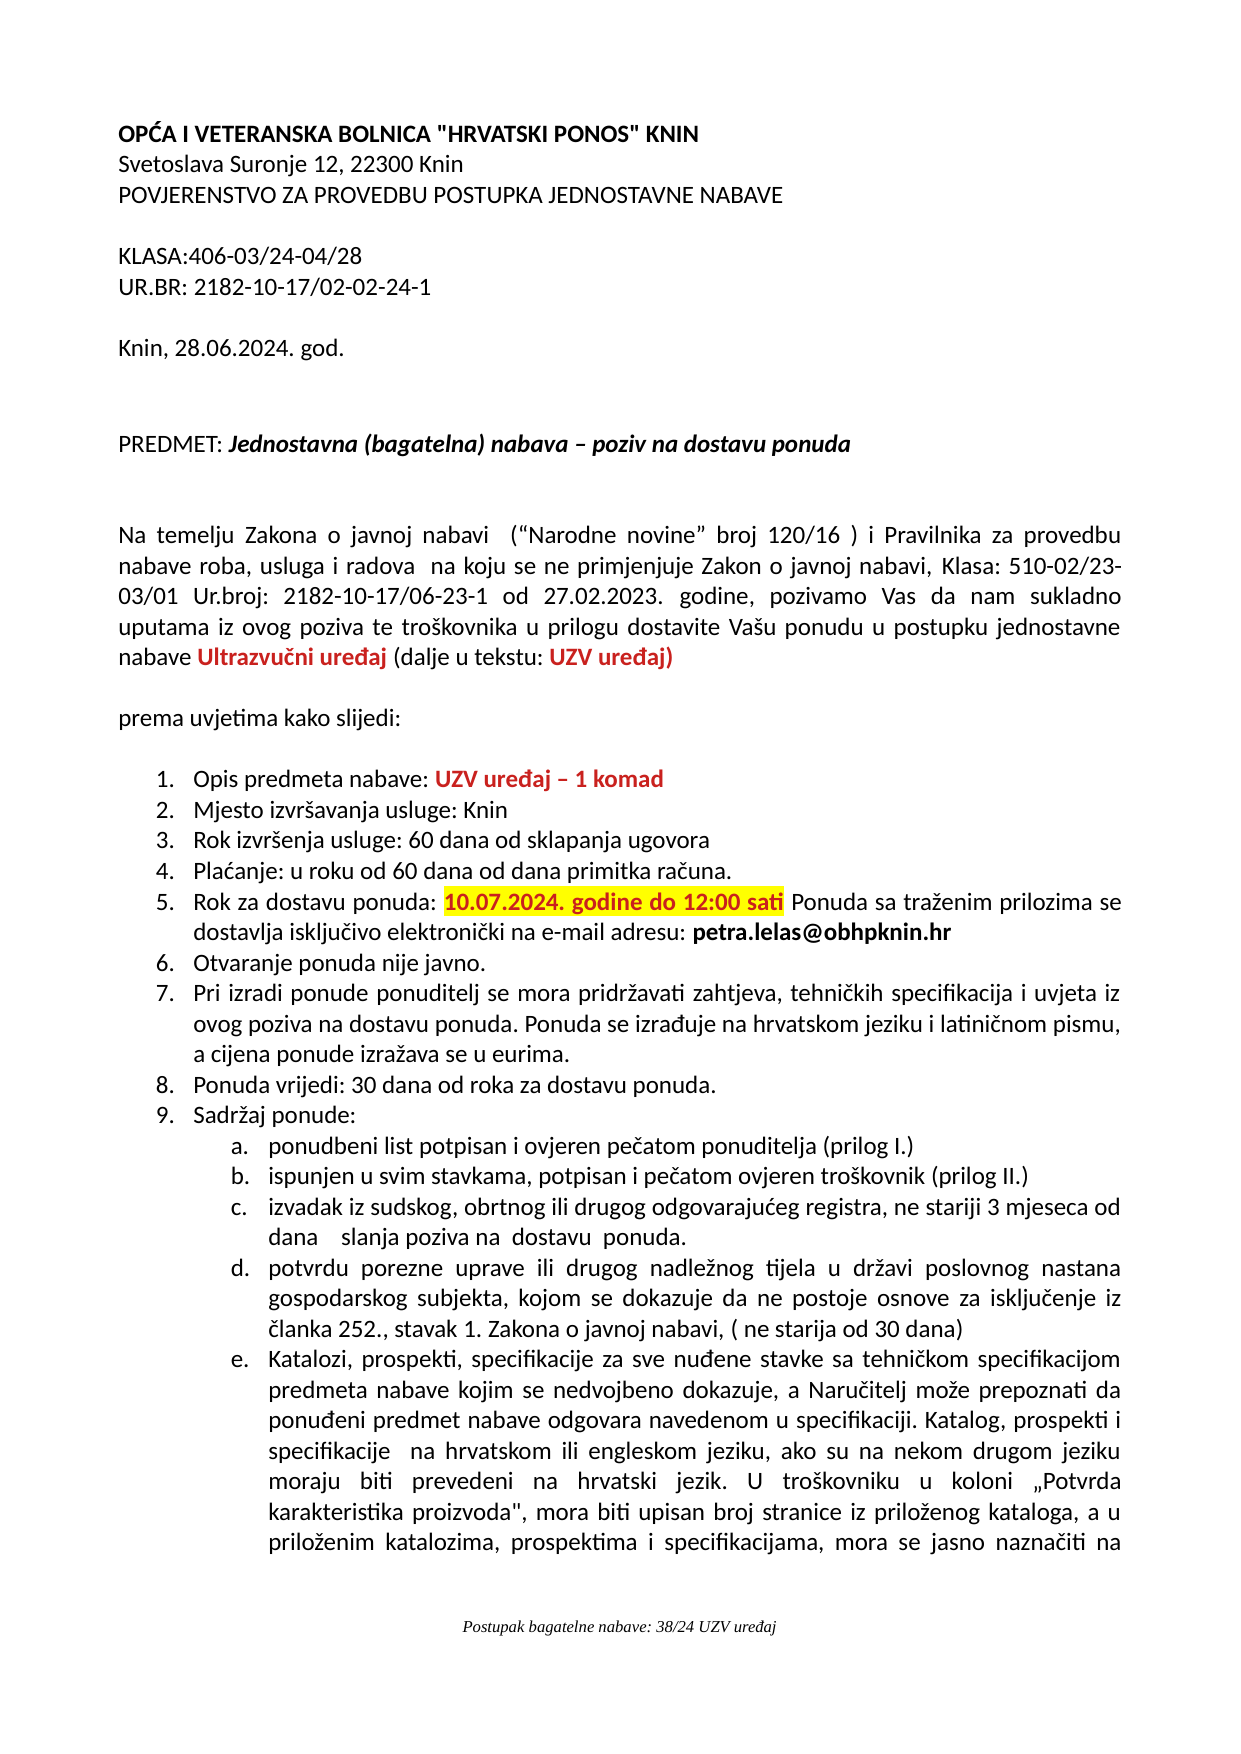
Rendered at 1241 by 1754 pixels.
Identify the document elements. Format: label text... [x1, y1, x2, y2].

list Sadržaj ponude: [156, 1099, 1122, 1130]
text PREDMET: Jednostavna (bagatelna) nabava – poziv na dostavu ponuda [118, 428, 1122, 458]
list Katalozi, prospekti, specifikacije za sve nuđene stavke sa tehničkom specifikacijom predmeta nabave kojim se nedvojbeno dokazuje, a Naručitelj može prepoznati da ponuđeni predmet nabave odgovara navedenom u specifikaciji. Katalog, prospekti i specifikacije na hrvatskom ili engleskom jeziku, ako su na nekom drugom jeziku moraju biti prevedeni na hrvatski jezik. U troškovniku u koloni „Potvrda karakteristika proizvoda", mora biti upisan broj stranice iz priloženog kataloga, a u priloženim katalozima, prospektima i specifikacijama, mora se jasno naznačiti na [231, 1343, 1122, 1557]
list Rok za dostavu ponuda: 10.07.2024. godine do 12:00 sati Ponuda sa traženim prilozima se dostavlja isključivo elektronički na e-mail adresu: petra.lelas@obhpknin.hr [156, 886, 1122, 947]
list ispunjen u svim stavkama, potpisan i pečatom ovjeren troškovnik (prilog II.) [231, 1160, 1122, 1191]
text OPĆA I VETERANSKA BOLNICA "HRVATSKI PONOS" KNIN [118, 118, 1122, 149]
list Pri izradi ponude ponuditelj se mora pridržavati zahtjeva, tehničkih specifikacija i uvjeta iz ovog poziva na dostavu ponuda. Ponuda se izrađuje na hrvatskom jeziku i latiničnom pismu, a cijena ponude izražava se u eurima. [156, 977, 1122, 1069]
list Opis predmeta nabave: UZV uređaj – 1 komad [156, 763, 1122, 794]
list potvrdu porezne uprave ili drugog nadležnog tijela u državi poslovnog nastana gospodarskog subjekta, kojom se dokazuje da ne postoje osnove za isključenje iz članka 252., stavak 1. Zakona o javnoj nabavi, ( ne starija od 30 dana) [231, 1252, 1122, 1343]
text prema uvjetima kako slijedi: [118, 702, 1122, 733]
text UR.BR: 2182-10-17/02-02-24-1 [118, 271, 1122, 301]
text Na temelju Zakona o javnoj nabavi (“Narodne novine” broj 120/16 ) i Pravilnika za provedbu nabave roba, usluga i radova na koju se ne primjenjuje Zakon o javnoj nabavi, Klasa: 510-02/23-03/01 Ur.broj: 2182-10-17/06-23-1 od 27.02.2023. godine, pozivamo Vas da nam sukladno uputama iz ovog poziva te troškovnika u prilogu dostavite Vašu ponudu u postupku jednostavne nabave Ultrazvučni uređaj (dalje u tekstu: UZV uređaj) [118, 519, 1122, 672]
text POVJERENSTVO ZA PROVEDBU POSTUPKA JEDNOSTAVNE NABAVE [118, 179, 1122, 210]
list Plaćanje: u roku od 60 dana od dana primitka računa. [156, 855, 1122, 886]
list ponudbeni list potpisan i ovjeren pečatom ponuditelja (prilog I.) [231, 1130, 1122, 1160]
text Svetoslava Suronje 12, 22300 Knin [118, 149, 1122, 179]
list Ponuda vrijedi: 30 dana od roka za dostavu ponuda. [156, 1069, 1122, 1099]
text KLASA:406-03/24-04/28 [118, 240, 1122, 271]
text Knin, 28.06.2024. god. [118, 332, 1122, 362]
list izvadak iz sudskog, obrtnog ili drugog odgovarajućeg registra, ne stariji 3 mjeseca od dana slanja poziva na dostavu ponuda. [231, 1191, 1122, 1252]
list Mjesto izvršavanja usluge: Knin [156, 794, 1122, 824]
list Otvaranje ponuda nije javno. [156, 947, 1122, 977]
list Rok izvršenja usluge: 60 dana od sklapanja ugovora [156, 824, 1122, 855]
